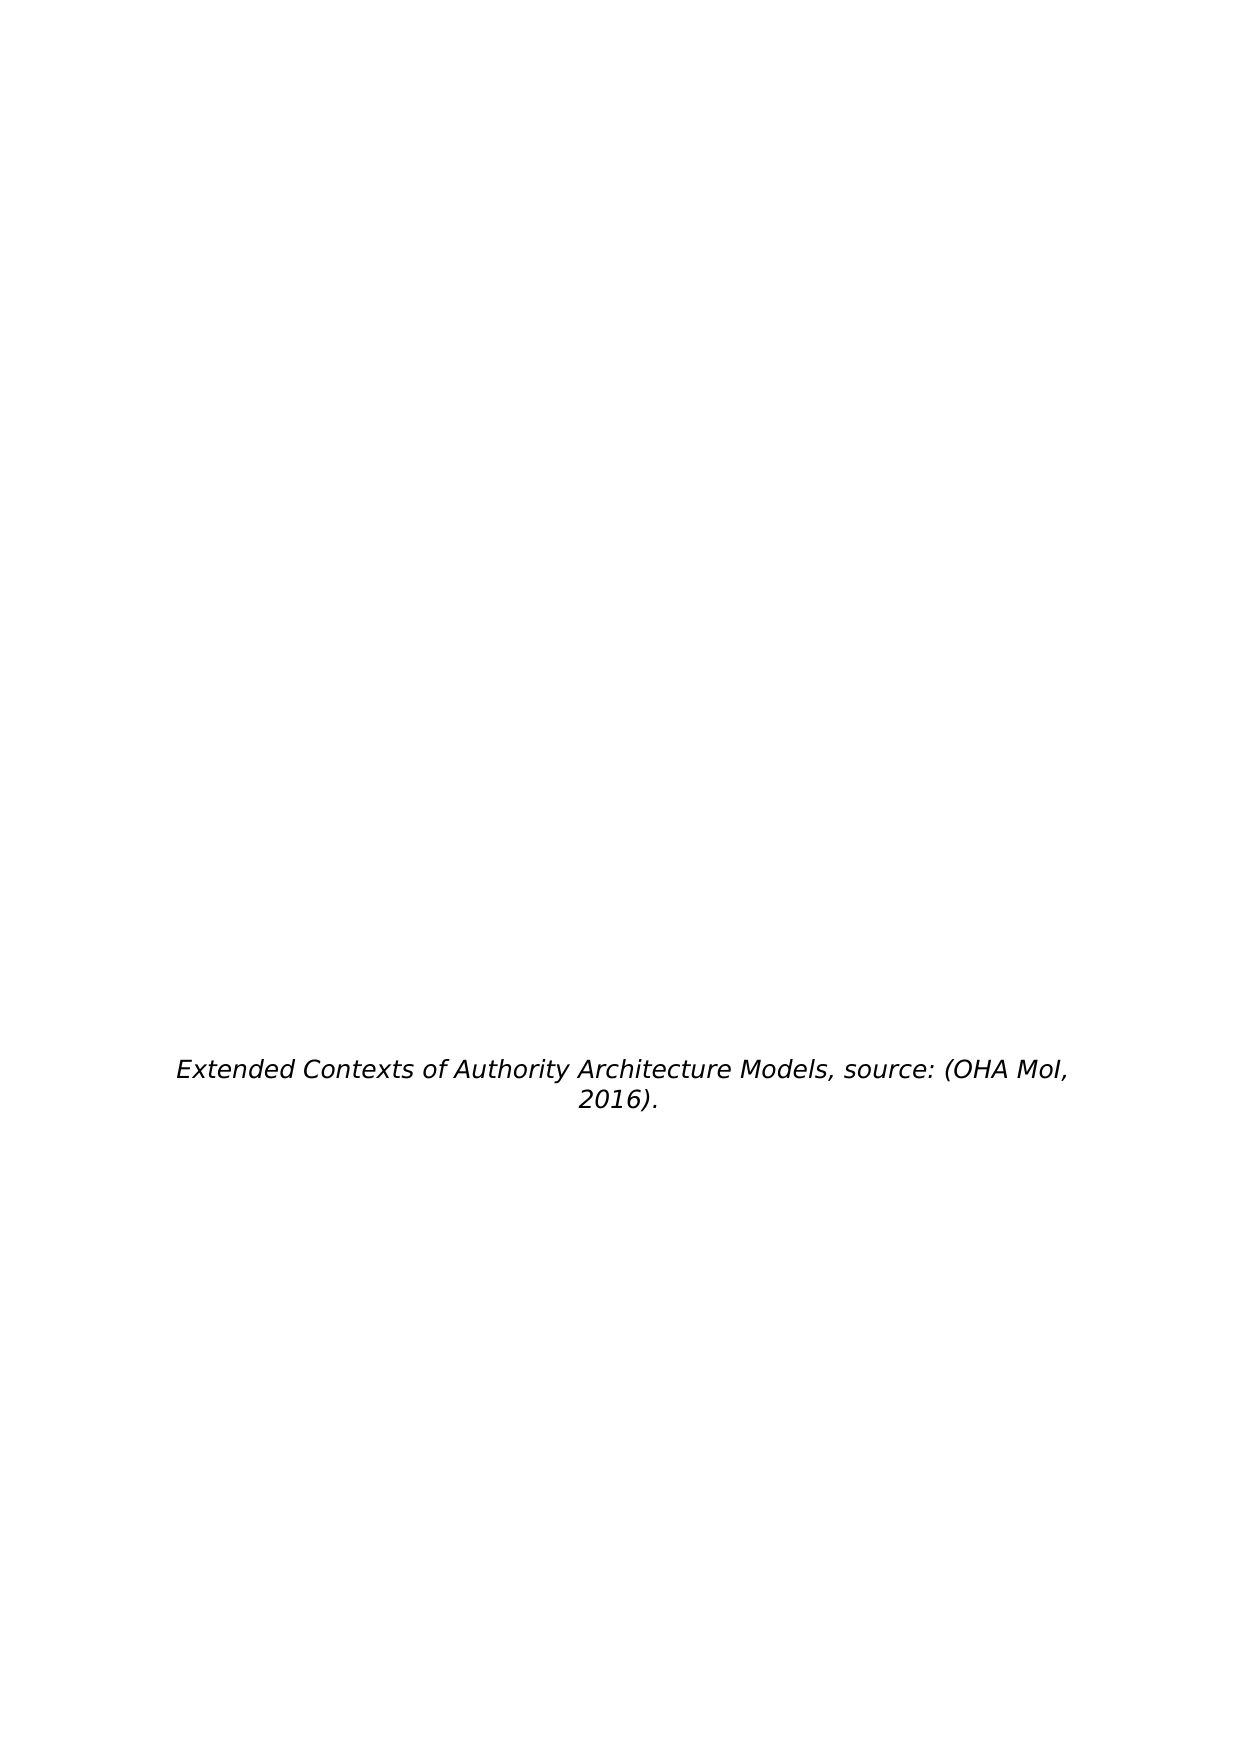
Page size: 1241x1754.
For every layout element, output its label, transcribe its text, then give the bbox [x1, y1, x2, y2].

text Extended Contexts of Authority Architecture Models, source: (OHA MoI, 2016). [151, 131, 1089, 1114]
